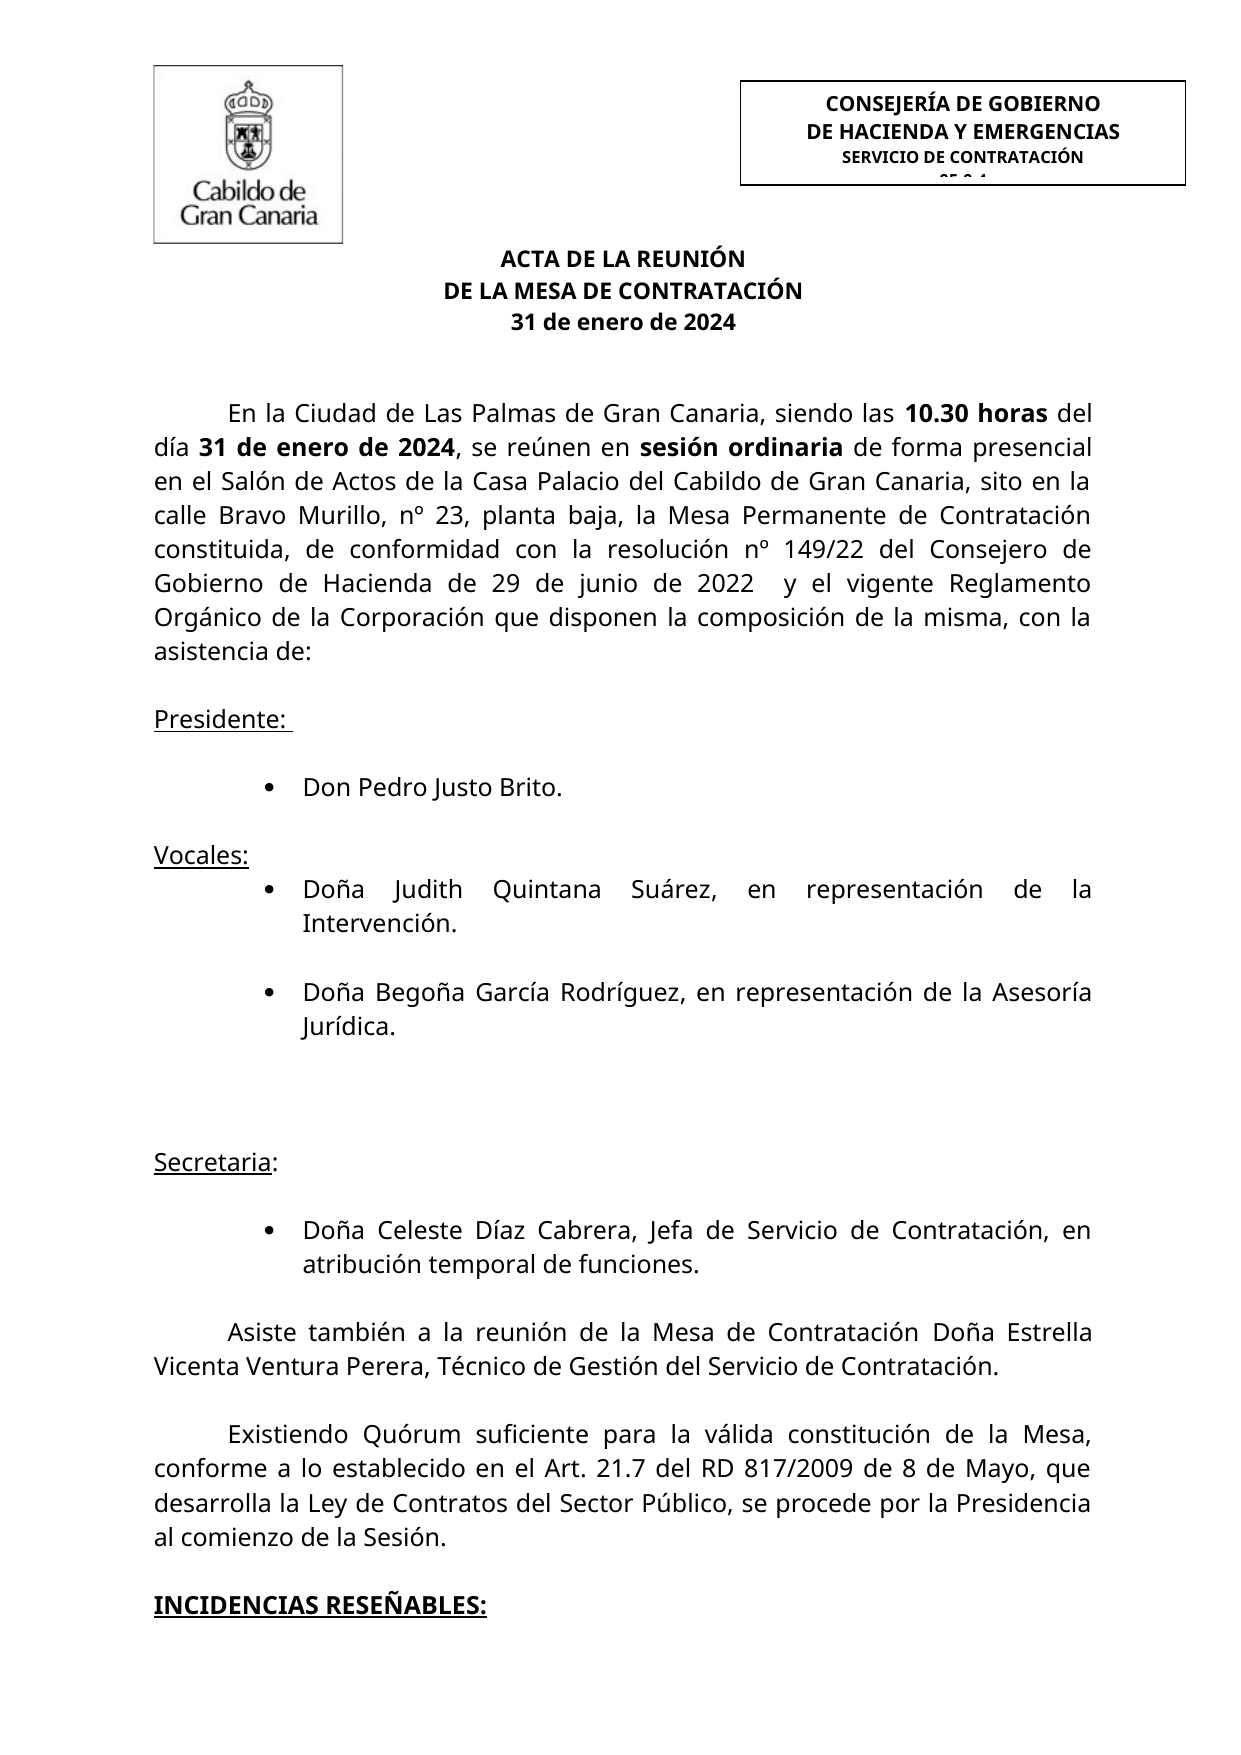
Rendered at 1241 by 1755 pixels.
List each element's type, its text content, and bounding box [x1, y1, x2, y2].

text En la Ciudad de Las Palmas de Gran Canaria, siendo las 10.30 horas del día 31 de enero de 2024, se reúnen en sesión ordinaria de forma presencial en el Salón de Actos de la Casa Palacio del Cabildo de Gran Canaria, sito en la calle Bravo Murillo, nº 23, planta baja, la Mesa Permanente de Contratación constituida, de conformidad con la resolución nº 149/22 del Consejero de Gobierno de Hacienda de 29 de junio de 2022 y el vigente Reglamento Orgánico de la Corporación que disponen la composición de la misma, con la asistencia de: [153, 395, 1093, 668]
text Secretaria: [153, 1144, 1093, 1179]
text INCIDENCIAS RESEÑABLES: [153, 1587, 1093, 1621]
list Doña Begoña García Rodríguez, en representación de la Asesoría Jurídica. [265, 974, 1093, 1042]
text Vocales: [153, 838, 1093, 872]
text Asiste también a la reunión de la Mesa de Contratación Doña Estrella Vicenta Ventura Perera, Técnico de Gestión del Servicio de Contratación. [153, 1315, 1093, 1383]
list Doña Celeste Díaz Cabrera, Jefa de Servicio de Contratación, en atribución temporal de funciones. [265, 1213, 1093, 1281]
list Doña Judith Quintana Suárez, en representación de la Intervención. [265, 872, 1093, 940]
text Presidente: [153, 702, 1093, 736]
list Don Pedro Justo Brito. [265, 770, 1093, 804]
text Existiendo Quórum suficiente para la válida constitución de la Mesa, conforme a lo establecido en el Art. 21.7 del RD 817/2009 de 8 de Mayo, que desarrolla la Ley de Contratos del Sector Público, se procede por la Presidencia al comienzo de la Sesión. [153, 1417, 1093, 1553]
